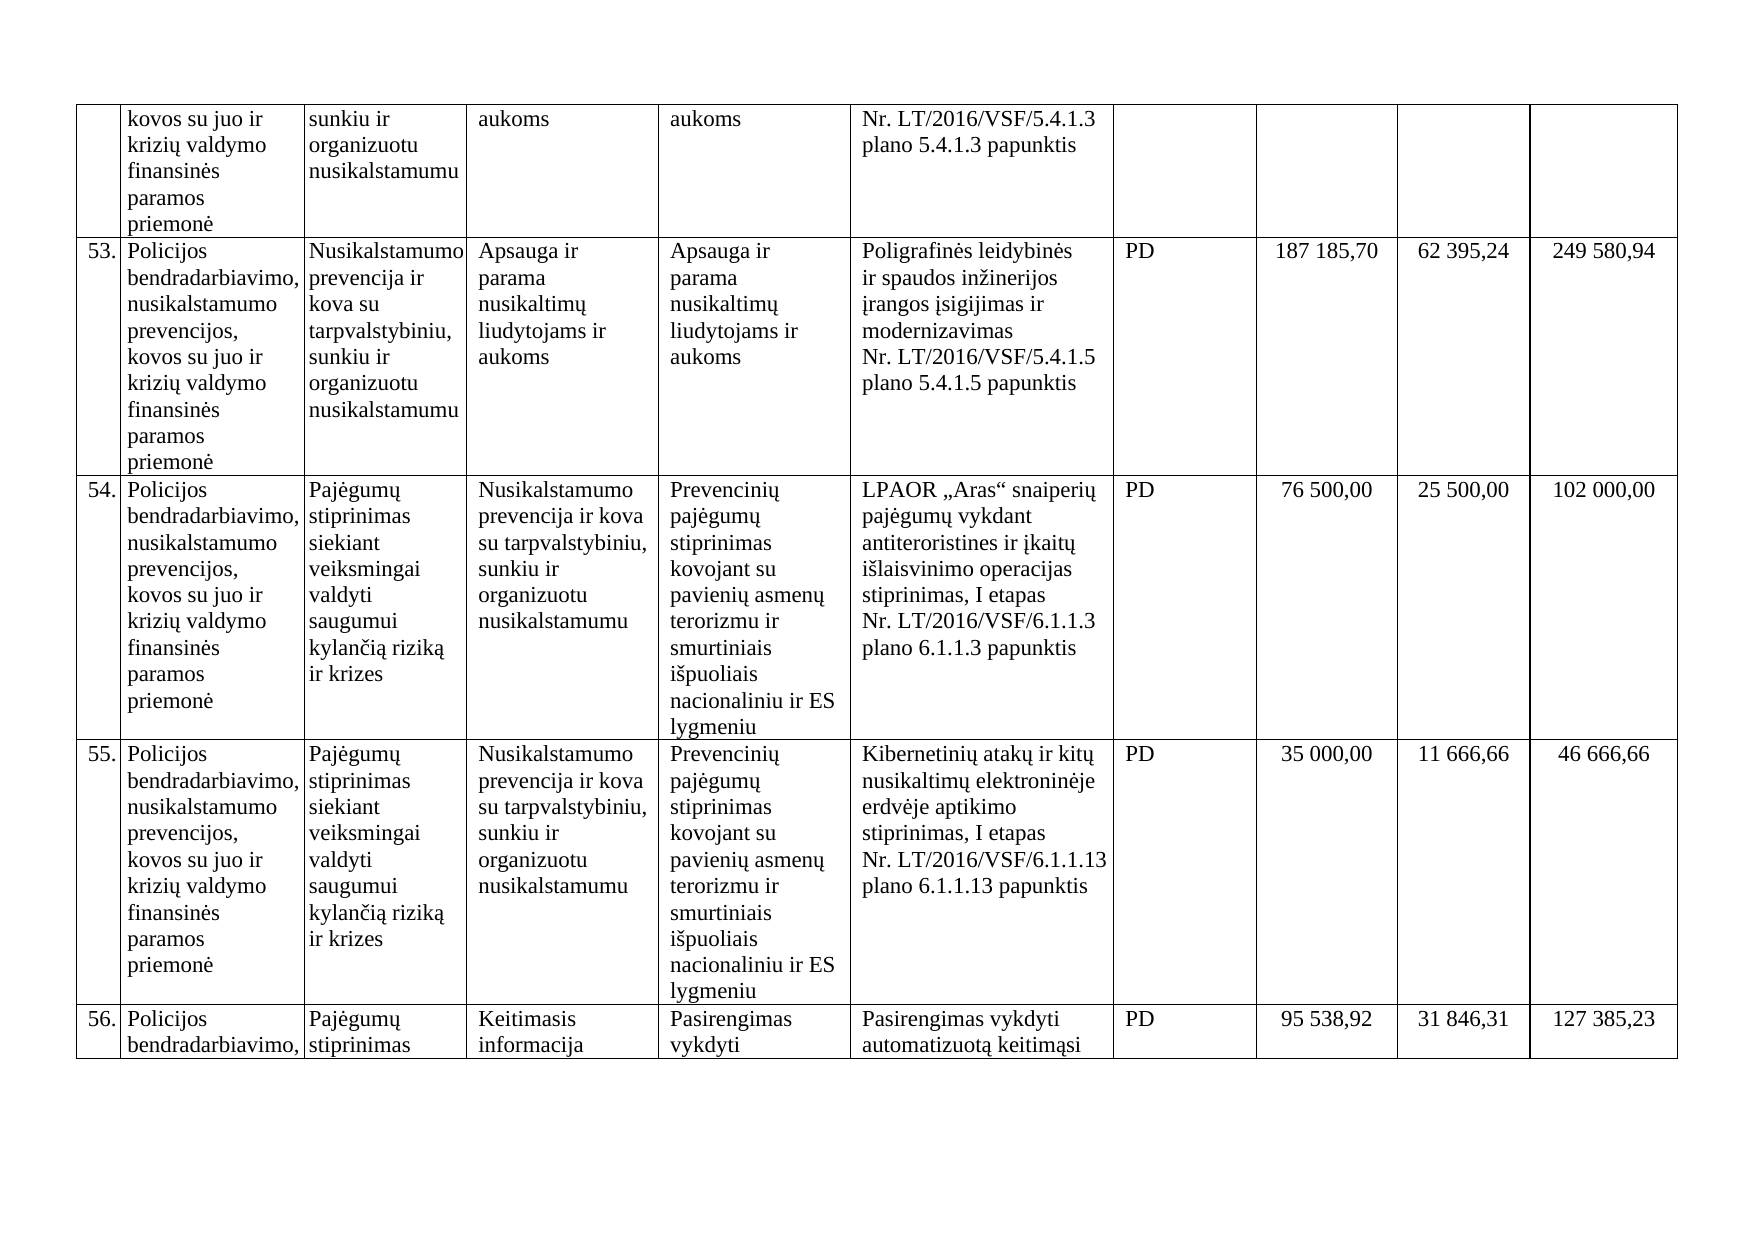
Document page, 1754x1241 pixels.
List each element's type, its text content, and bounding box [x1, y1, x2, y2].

table_cell 76 500,00 [1257, 476, 1397, 739]
table_cell Pajėgumų stiprinimas siekiant veiksmingai valdyti saugumui kylančią riziką ir krizes [305, 740, 466, 1004]
table_cell Pasirengimas vykdyti automatizuotą keitimąsi [851, 1005, 1113, 1058]
table_cell 11 666,66 [1398, 740, 1529, 1004]
table_cell 54. [77, 476, 120, 739]
table_cell 25 500,00 [1398, 476, 1529, 739]
table_cell PD [1114, 238, 1256, 475]
table_cell LPAOR „Aras“ snaiperių pajėgumų vykdant antiteroristines ir įkaitų išlaisvinimo operacijas stiprinimas, I etapas Nr. LT/2016/VSF/6.1.1.3 plano 6.1.1.3 papunktis [851, 476, 1113, 739]
table_cell [1531, 105, 1677, 237]
table_cell Pasirengimas vykdyti [659, 1005, 850, 1058]
table_cell sunkiu ir organizuotu nusikalstamumu [305, 105, 466, 237]
table_cell 55. [77, 740, 120, 1004]
table_cell PD [1114, 1005, 1256, 1058]
table_cell 249 580,94 [1531, 238, 1677, 475]
table_cell [1257, 105, 1397, 237]
table_cell Nusikalstamumo prevencija ir kova su tarpvalstybiniu, sunkiu ir organizuotu nusikalstamumu [467, 476, 658, 739]
table_cell Apsauga ir parama nusikaltimų liudytojams ir aukoms [467, 238, 658, 475]
table_cell PD [1114, 740, 1256, 1004]
table_cell Pajėgumų stiprinimas [305, 1005, 466, 1058]
table_cell Nusikalstamumo prevencija ir kova su tarpvalstybiniu, sunkiu ir organizuotu nusikalstamumu [305, 238, 466, 475]
table_cell Nr. LT/2016/VSF/5.4.1.3 plano 5.4.1.3 papunktis [851, 105, 1113, 237]
table_cell 35 000,00 [1257, 740, 1397, 1004]
table_cell Prevencinių pajėgumų stiprinimas kovojant su pavienių asmenų terorizmu ir smurtiniais išpuoliais nacionaliniu ir ES lygmeniu [659, 740, 850, 1004]
table_cell 95 538,92 [1257, 1005, 1397, 1058]
table_cell Poligrafinės leidybinės ir spaudos inžinerijos įrangos įsigijimas ir modernizavimas Nr. LT/2016/VSF/5.4.1.5 plano 5.4.1.5 papunktis [851, 238, 1113, 475]
table_cell aukoms [467, 105, 658, 237]
table_cell PD [1114, 476, 1256, 739]
table_cell Kibernetinių atakų ir kitų nusikaltimų elektroninėje erdvėje aptikimo stiprinimas, I etapas Nr. LT/2016/VSF/6.1.1.13 plano 6.1.1.13 papunktis [851, 740, 1113, 1004]
table_cell 53. [77, 238, 120, 475]
table_cell 46 666,66 [1531, 740, 1677, 1004]
table_cell 127 385,23 [1531, 1005, 1677, 1058]
table_cell 102 000,00 [1531, 476, 1677, 739]
table_cell 187 185,70 [1257, 238, 1397, 475]
table_cell aukoms [659, 105, 850, 237]
table_cell Keitimasis informacija [467, 1005, 658, 1058]
table_cell Apsauga ir parama nusikaltimų liudytojams ir aukoms [659, 238, 850, 475]
table_cell [77, 105, 120, 237]
table_cell Policijos bendradarbiavimo, [121, 1005, 304, 1058]
table_cell [1398, 105, 1529, 237]
table_cell Pajėgumų stiprinimas siekiant veiksmingai valdyti saugumui kylančią riziką ir krizes [305, 476, 466, 739]
table_cell 56. [77, 1005, 120, 1058]
table_cell 62 395,24 [1398, 238, 1529, 475]
table_cell kovos su juo ir krizių valdymo finansinės paramos priemonė [121, 105, 304, 237]
table_cell Prevencinių pajėgumų stiprinimas kovojant su pavienių asmenų terorizmu ir smurtiniais išpuoliais nacionaliniu ir ES lygmeniu [659, 476, 850, 739]
table_cell Policijos bendradarbiavimo, nusikalstamumo prevencijos, kovos su juo ir krizių valdymo finansinės paramos priemonė [121, 476, 304, 739]
table_cell [1114, 105, 1256, 237]
table_cell Policijos bendradarbiavimo, nusikalstamumo prevencijos, kovos su juo ir krizių valdymo finansinės paramos priemonė [121, 740, 304, 1004]
table_cell Policijos bendradarbiavimo, nusikalstamumo prevencijos, kovos su juo ir krizių valdymo finansinės paramos priemonė [121, 238, 304, 475]
table_cell Nusikalstamumo prevencija ir kova su tarpvalstybiniu, sunkiu ir organizuotu nusikalstamumu [467, 740, 658, 1004]
table_cell 31 846,31 [1398, 1005, 1529, 1058]
